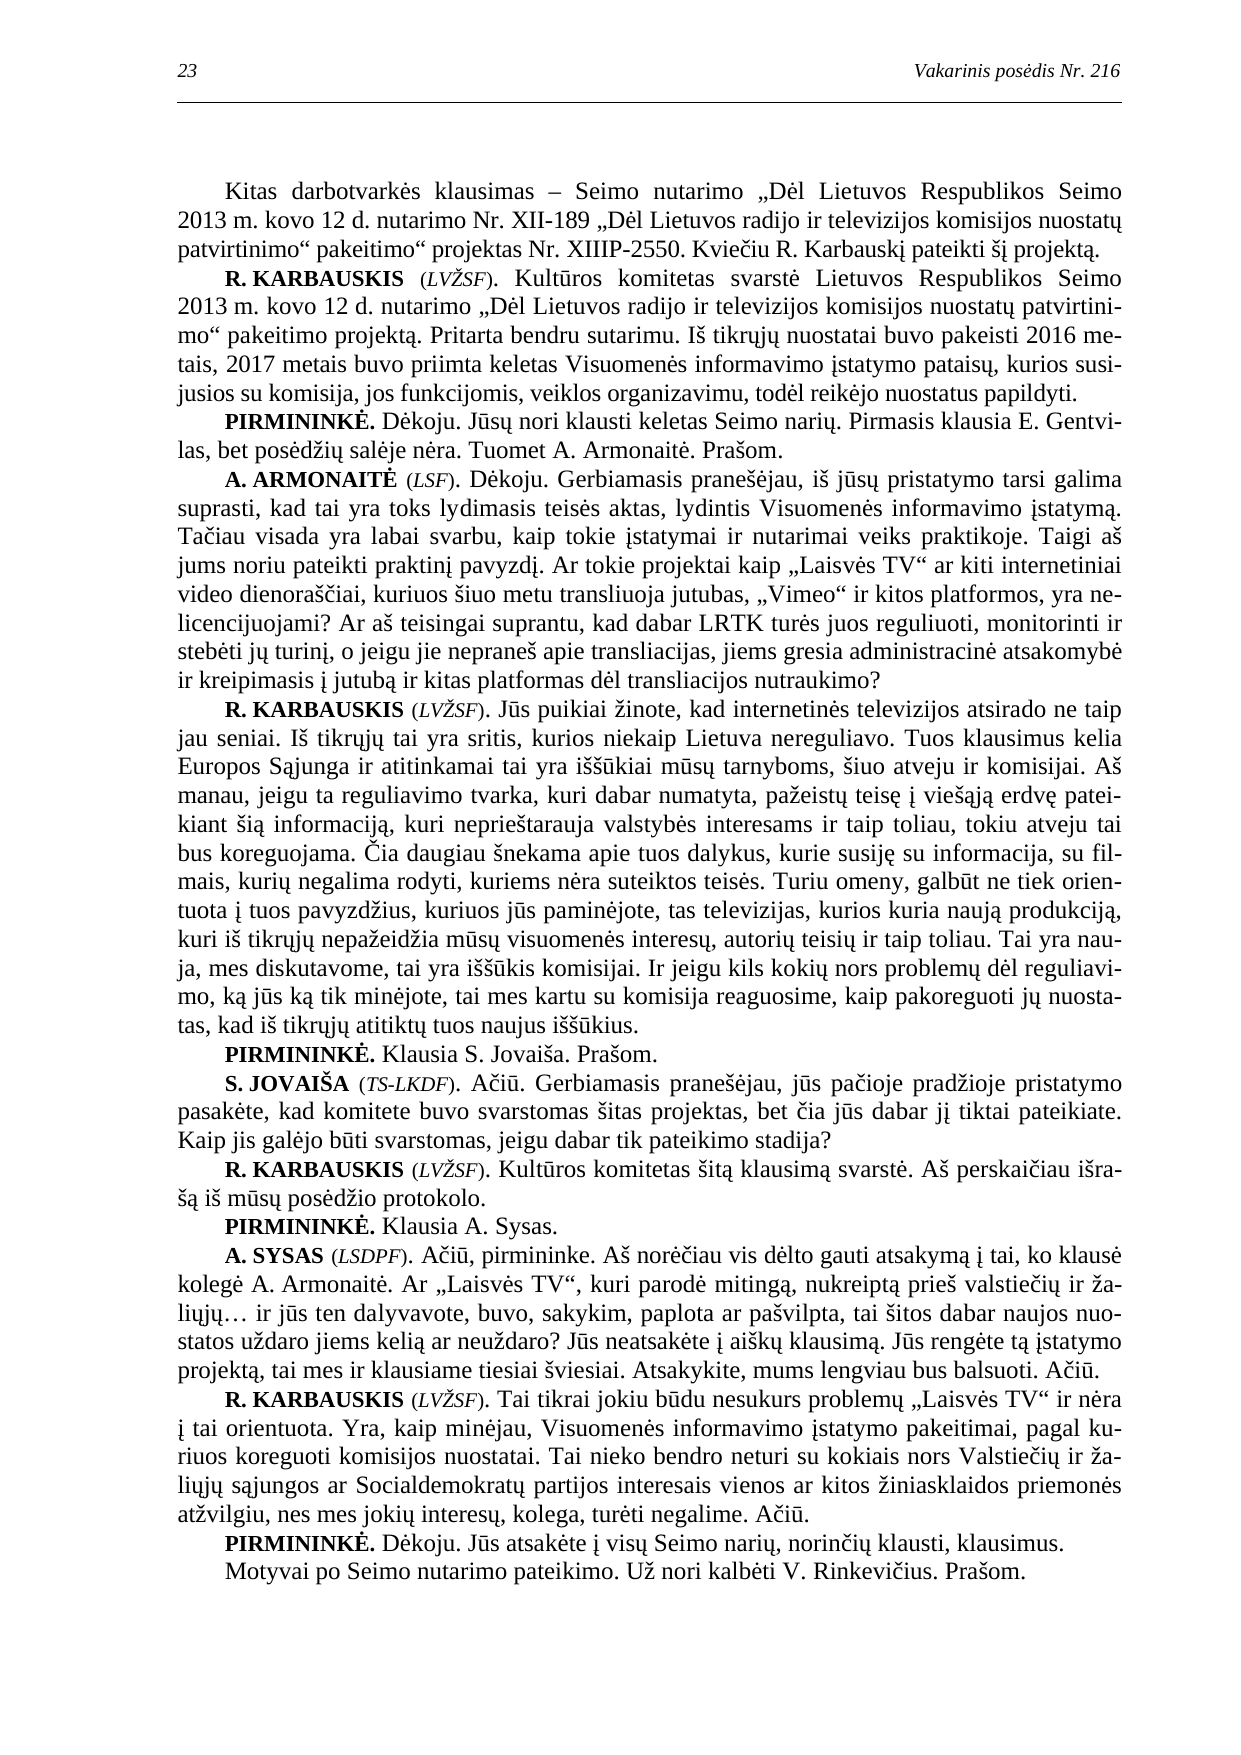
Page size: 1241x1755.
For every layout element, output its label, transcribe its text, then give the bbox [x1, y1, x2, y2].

text A. ARMONAITĖ (LSF). Dė­ko­ju. Ger­bia­ma­sis pra­ne­šė­jau, iš jū­sų pri­sta­ty­mo tar­si ga­li­ma su­pras­ti, kad tai yra toks ly­di­ma­sis tei­sės ak­tas, ly­din­tis Vi­suo­me­nės in­for­ma­vi­mo įsta­ty­mą. Ta­čiau vi­sa­da yra la­bai svar­bu, kaip to­kie įsta­ty­mai ir nu­ta­ri­mai veiks prak­ti­ko­je. Tai­gi aš jums no­riu pa­teik­ti prak­ti­nį pa­vyz­dį. Ar to­kie pro­jek­tai kaip „Lais­vės TV“ ar ki­ti in­ter­ne­ti­niai vi­deo die­no­raš­čiai, ku­riuos šiuo me­tu tran­sliuo­ja ju­tu­bas, „Vi­meo“ ir ki­tos plat­for­mos, yra ne­li­cen­ci­juo­ja­mi? Ar aš tei­sin­gai su­pran­tu, kad da­bar LRTK tu­rės juos re­gu­liuo­ti, mo­ni­to­rin­ti ir ste­bė­ti jų tu­ri­nį, o jei­gu jie ne­pra­neš apie tran­slia­ci­jas, jiems gre­sia ad­mi­nist­ra­ci­nė at­sa­ko­my­bė ir krei­pi­ma­sis į ju­tu­bą ir ki­tas plat­for­mas dėl tran­slia­ci­jos nu­trau­ki­mo? [177, 464, 1122, 694]
text Mo­ty­vai po Sei­mo nu­ta­ri­mo pa­tei­ki­mo. Už no­ri kal­bė­ti V. Rin­ke­vi­čius. Pra­šom. [177, 1556, 1122, 1585]
text S. JOVAIŠA (TS-LKDF). Ačiū. Ger­bia­ma­sis pra­ne­šė­jau, jūs pa­čio­je pra­džio­je pri­sta­ty­mo pa­sa­kė­te, kad ko­mi­te­te bu­vo svars­to­mas ši­tas pro­jek­tas, bet čia jūs da­bar jį tik­tai pa­tei­kia­te. Kaip jis ga­lė­jo bū­ti svars­to­mas, jei­gu da­bar tik pa­tei­ki­mo sta­di­ja? [177, 1068, 1122, 1154]
text A. SYSAS (LSDPF). Ačiū, pir­mi­nin­ke. Aš no­rė­čiau vis dėl­to gau­ti at­sa­ky­mą į tai, ko klau­sė ko­le­gė A. Ar­mo­nai­tė. Ar „Lais­vės TV“, ku­ri pa­ro­dė mi­tin­gą, nu­kreip­tą prieš vals­tie­čių ir ža­lių­jų… ir jūs ten da­ly­va­vo­te, bu­vo, sa­ky­kim, pa­plo­ta ar pa­švilp­ta, tai ši­tos da­bar nau­jos nuo­sta­tos už­da­ro jiems ke­lią ar ne­už­da­ro? Jūs ne­at­sa­kė­te į aiš­kų klau­si­mą. Jūs ren­gė­te tą įsta­ty­mo pro­jek­tą, tai mes ir klau­sia­me tie­siai švie­siai. At­sa­ky­ki­te, mums leng­viau bus bal­suo­ti. Ačiū. [177, 1240, 1122, 1384]
text R. KARBAUSKIS (LVŽSF). Kul­tū­ros ko­mi­te­tas svars­tė Lie­tu­vos Res­pub­li­kos Sei­mo 2013 m. ko­vo 12 d. nu­ta­ri­mo „Dėl Lie­tu­vos ra­di­jo ir te­le­vi­zi­jos ko­mi­si­jos nuo­sta­tų pa­tvir­ti­ni­mo“ pa­kei­ti­mo pro­jek­tą. Pri­tar­ta ben­dru su­ta­ri­mu. Iš tik­rų­jų nuo­sta­tai bu­vo pa­keis­ti 2016 me­tais, 2017 me­tais bu­vo pri­im­ta ke­le­tas Vi­suo­me­nės in­for­ma­vi­mo įsta­ty­mo pa­tai­sų, ku­rios su­si­ju­sios su ko­mi­si­ja, jos funk­ci­jo­mis, veik­los or­ga­ni­za­vi­mu, to­dėl rei­kė­jo nuo­sta­tus pa­pil­dy­ti. [177, 263, 1122, 406]
text R. KARBAUSKIS (LVŽSF). Kul­tū­ros ko­mi­te­tas ši­tą klau­si­mą svars­tė. Aš per­skai­čiau iš­ra­šą iš mū­sų po­sė­džio pro­to­ko­lo. [177, 1154, 1122, 1211]
text PIRMININKĖ. Klau­sia A. Sy­sas. [177, 1211, 1122, 1240]
text R. KARBAUSKIS (LVŽSF). Jūs pui­kiai ži­no­te, kad in­ter­ne­ti­nės te­le­vi­zi­jos at­si­ra­do ne taip jau se­niai. Iš tik­rų­jų tai yra sri­tis, ku­rios nie­kaip Lie­tu­va ne­re­gu­lia­vo. Tuos klau­si­mus ke­lia Eu­ro­pos Są­jun­ga ir ati­tin­ka­mai tai yra iš­šū­kiai mū­sų tar­ny­boms, šiuo at­ve­ju ir ko­mi­si­jai. Aš ma­nau, jei­gu ta re­gu­lia­vi­mo tvar­ka, ku­ri da­bar nu­ma­ty­ta, pa­žeis­tų tei­sę į vie­šą­ją erd­vę pa­tei­kiant šią in­for­ma­ci­ją, ku­ri ne­pri­eš­ta­rau­ja vals­ty­bės in­te­re­sams ir taip to­liau, to­kiu at­ve­ju tai bus ko­re­guo­ja­ma. Čia dau­giau šne­ka­ma apie tuos da­ly­kus, ku­rie su­si­ję su in­for­ma­ci­ja, su fil­mais, ku­rių ne­ga­li­ma ro­dy­ti, ku­riems nė­ra su­teik­tos tei­sės. Tu­riu ome­ny, gal­būt ne tiek orien­tuo­ta į tuos pa­vyz­džius, ku­riuos jūs pa­mi­nė­jo­te, tas te­le­vi­zi­jas, ku­rios ku­ria nau­ją pro­duk­ci­ją, ku­ri iš tik­rų­jų ne­pa­žei­džia mū­sų vi­suo­me­nės in­te­re­sų, au­to­rių tei­sių ir taip to­liau. Tai yra nau­ja, mes dis­ku­ta­vo­me, tai yra iš­šū­kis ko­mi­si­jai. Ir jei­gu kils ko­kių nors pro­ble­mų dėl re­gu­lia­vi­mo, ką jūs ką tik mi­nė­jo­te, tai mes kar­tu su ko­mi­si­ja re­a­guo­si­me, kaip pa­ko­re­guo­ti jų nuo­sta­tas, kad iš tik­rų­jų ati­tik­tų tuos nau­jus iš­šū­kius. [177, 694, 1122, 1039]
text PIRMININKĖ. Klau­sia S. Jo­vai­ša. Pra­šom. [177, 1039, 1122, 1068]
text Ki­tas dar­bo­tvarkės klau­si­mas – Sei­mo nu­ta­ri­mo „Dėl Lie­tu­vos Res­pub­li­kos Sei­mo 2013 m. ko­vo 12 d. nu­ta­ri­mo Nr. XII-189 „Dėl Lie­tu­vos ra­di­jo ir te­le­vi­zi­jos ko­mi­si­jos nuo­s­ta­tų pa­tvir­ti­ni­mo“ pa­kei­ti­mo“ pro­jek­tas Nr. XIIIP-2550. Kvie­čiu R. Kar­baus­kį pa­teik­ti šį pro­jek­tą. [177, 176, 1122, 263]
text PIRMININKĖ. Dė­ko­ju. Jūs at­sa­kė­te į vi­sų Sei­mo na­rių, no­rin­čių klaus­ti, klau­si­mus. [177, 1528, 1122, 1556]
text PIRMININKĖ. Dė­ko­ju. Jū­sų no­ri klaus­ti ke­le­tas Sei­mo na­rių. Pir­ma­sis klau­sia E. Gent­vi­las, bet po­sė­džių sa­lė­je nė­ra. Tuo­met A. Ar­mo­nai­tė. Pra­šom. [177, 406, 1122, 464]
text R. KARBAUSKIS (LVŽSF). Tai tik­rai jo­kiu bū­du ne­su­kurs pro­ble­mų „Lais­vės TV“ ir nė­ra į tai orien­tuo­ta. Yra, kaip mi­nė­jau, Vi­suo­me­nės in­for­ma­vi­mo įsta­ty­mo pa­kei­ti­mai, pa­gal ku­riuos ko­re­guo­ti ko­mi­si­jos nuo­sta­tai. Tai nie­ko ben­dro ne­tu­ri su ko­kiais nors Vals­tie­čių ir ža­lių­jų są­jun­gos ar So­cial­de­mok­ra­tų par­ti­jos in­te­re­sais vie­nos ar ki­tos ži­niask­lai­dos prie­mo­nės at­žvil­giu, nes mes jo­kių in­te­re­sų, ko­le­ga, tu­rė­ti ne­ga­li­me. Ačiū. [177, 1384, 1122, 1528]
